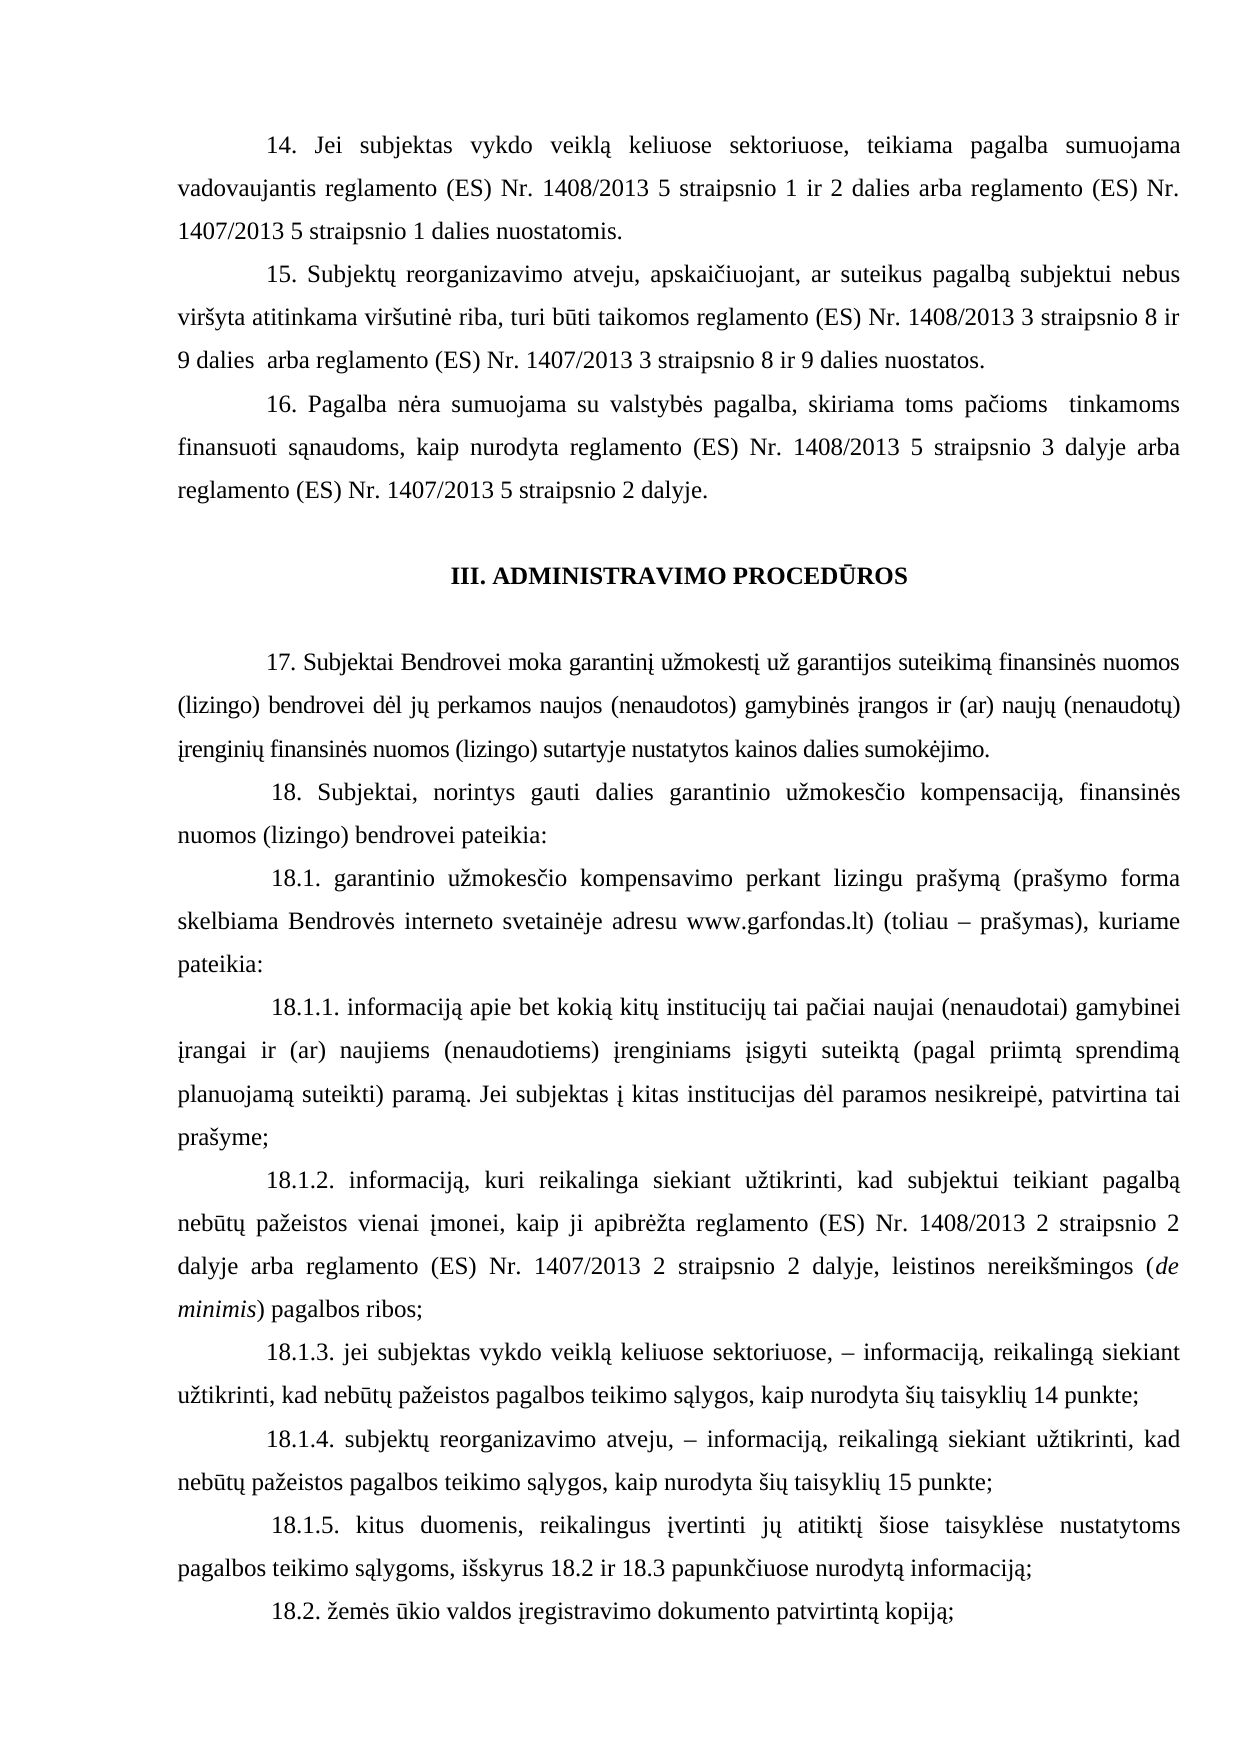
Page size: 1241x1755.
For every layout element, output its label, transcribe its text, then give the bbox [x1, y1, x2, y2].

text 14. Jei subjektas vykdo veiklą keliuose sektoriuose, teikiama pagalba sumuojama vadovaujantis reglamento (ES) Nr. 1408/2013 5 straipsnio 1 ir 2 dalies arba reglamento (ES) Nr. 1407/2013 5 straipsnio 1 dalies nuostatomis. [177, 130, 1181, 245]
text 18.1.2. informaciją, kuri reikalinga siekiant užtikrinti, kad subjektui teikiant pagalbą nebūtų pažeistos vienai įmonei, kaip ji apibrėžta reglamento (ES) Nr. 1408/2013 2 straipsnio 2 dalyje arba reglamento (ES) Nr. 1407/2013 2 straipsnio 2 dalyje, leistinos nereikšmingos (de minimis) pagalbos ribos; [177, 1165, 1181, 1323]
text 18. Subjektai, norintys gauti dalies garantinio užmokesčio kompensaciją, finansinės nuomos (lizingo) bendrovei pateikia: [177, 777, 1181, 849]
text 18.1.5. kitus duomenis, reikalingus įvertinti jų atitiktį šiose taisyklėse nustatytoms pagalbos teikimo sąlygoms, išskyrus 18.2 ir 18.3 papunkčiuose nurodytą informaciją; [177, 1510, 1181, 1582]
text 15. Subjektų reorganizavimo atveju, apskaičiuojant, ar suteikus pagalbą subjektui nebus viršyta atitinkama viršutinė riba, turi būti taikomos reglamento (ES) Nr. 1408/2013 3 straipsnio 8 ir 9 dalies arba reglamento (ES) Nr. 1407/2013 3 straipsnio 8 ir 9 dalies nuostatos. [177, 259, 1181, 374]
text 18.1. garantinio užmokesčio kompensavimo perkant lizingu prašymą (prašymo forma skelbiama Bendrovės interneto svetainėje adresu www.garfondas.lt) (toliau – prašymas), kuriame pateikia: [177, 863, 1181, 978]
text 18.1.1. informaciją apie bet kokią kitų institucijų tai pačiai naujai (nenaudotai) gamybinei įrangai ir (ar) naujiems (nenaudotiems) įrenginiams įsigyti suteiktą (pagal priimtą sprendimą planuojamą suteikti) paramą. Jei subjektas į kitas institucijas dėl paramos nesikreipė, patvirtina tai prašyme; [177, 992, 1181, 1151]
text 18.1.3. jei subjektas vykdo veiklą keliuose sektoriuose, – informaciją, reikalingą siekiant užtikrinti, kad nebūtų pažeistos pagalbos teikimo sąlygos, kaip nurodyta šių taisyklių 14 punkte; [177, 1337, 1181, 1409]
text 18.1.4. subjektų reorganizavimo atveju, – informaciją, reikalingą siekiant užtikrinti, kad nebūtų pažeistos pagalbos teikimo sąlygos, kaip nurodyta šių taisyklių 15 punkte; [177, 1424, 1181, 1496]
text III. ADMINISTRAVIMO PROCEDŪROS [177, 561, 1181, 590]
text 16. Pagalba nėra sumuojama su valstybės pagalba, skiriama toms pačioms tinkamoms finansuoti sąnaudoms, kaip nurodyta reglamento (ES) Nr. 1408/2013 5 straipsnio 3 dalyje arba reglamento (ES) Nr. 1407/2013 5 straipsnio 2 dalyje. [177, 389, 1181, 504]
text 17. Subjektai Bendrovei moka garantinį užmokestį už garantijos suteikimą finansinės nuomos (lizingo) bendrovei dėl jų perkamos naujos (nenaudotos) gamybinės įrangos ir (ar) naujų (nenaudotų) įrenginių finansinės nuomos (lizingo) sutartyje nustatytos kainos dalies sumokėjimo. [177, 647, 1181, 762]
text 18.2. žemės ūkio valdos įregistravimo dokumento patvirtintą kopiją; [177, 1596, 1181, 1625]
